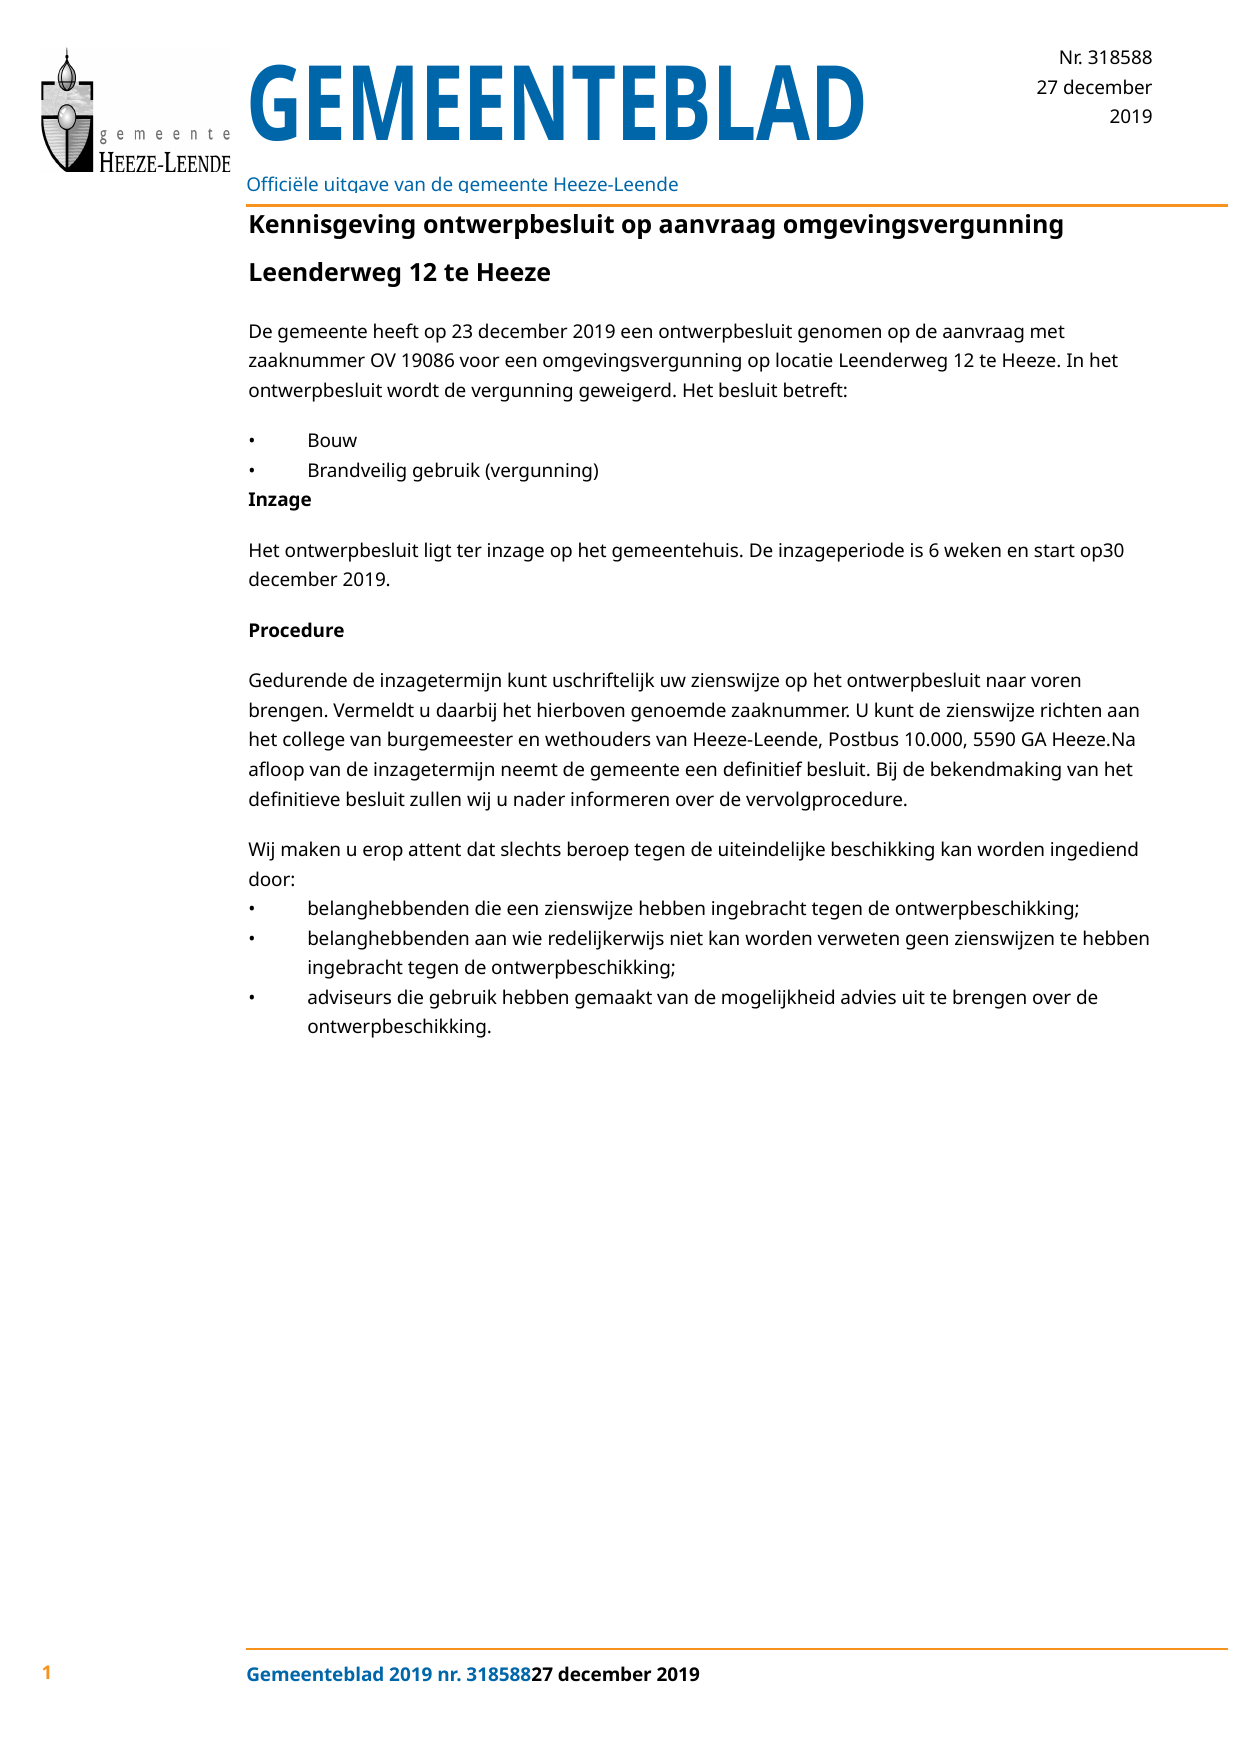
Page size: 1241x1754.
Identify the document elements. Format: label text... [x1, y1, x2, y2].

list Brandveilig gebruik (vergunning) [248, 457, 1152, 483]
text Wij maken u erop attent dat slechts beroep tegen de uiteindelijke beschikking kan worden ingediend door: [248, 836, 1152, 892]
list adviseurs die gebruik hebben gemaakt van de mogelijkheid advies uit te brengen over de ontwerpbeschikking. [248, 984, 1152, 1039]
picture [41, 47, 231, 172]
text Kennisgeving ontwerpbesluit op aanvraag omgevingsvergunning Leenderweg 12 te Heeze [248, 207, 1152, 288]
list belanghebbenden die een zienswijze hebben ingebracht tegen de ontwerpbeschikking; [248, 895, 1152, 921]
text Het ontwerpbesluit ligt ter inzage op het gemeentehuis. De inzageperiode is 6 weken en start op30 december 2019. [248, 537, 1152, 592]
text Inzage [248, 487, 1152, 512]
text Procedure [248, 617, 1152, 643]
text Gedurende de inzagetermijn kunt uschriftelijk uw zienswijze op het ontwerpbesluit naar voren brengen. Vermeldt u daarbij het hierboven genoemde zaaknummer. U kunt de zienswijze richten aan het college van burgemeester en wethouders van Heeze-Leende, Postbus 10.000, 5590 GA Heeze.Na afloop van de inzagetermijn neemt de gemeente een definitief besluit. Bij de bekendmaking van het definitieve besluit zullen wij u nader informeren over de vervolgprocedure. [248, 667, 1152, 812]
text De gemeente heeft op 23 december 2019 een ontwerpbesluit genomen op de aanvraag met zaaknummer OV 19086 voor een omgevingsvergunning op locatie Leenderweg 12 te Heeze. In het ontwerpbesluit wordt de vergunning geweigerd. Het besluit betreft: [248, 318, 1152, 403]
list Bouw [248, 427, 1152, 453]
list belanghebbenden aan wie redelijkerwijs niet kan worden verweten geen zienswijzen te hebben ingebracht tegen de ontwerpbeschikking; [248, 925, 1152, 980]
